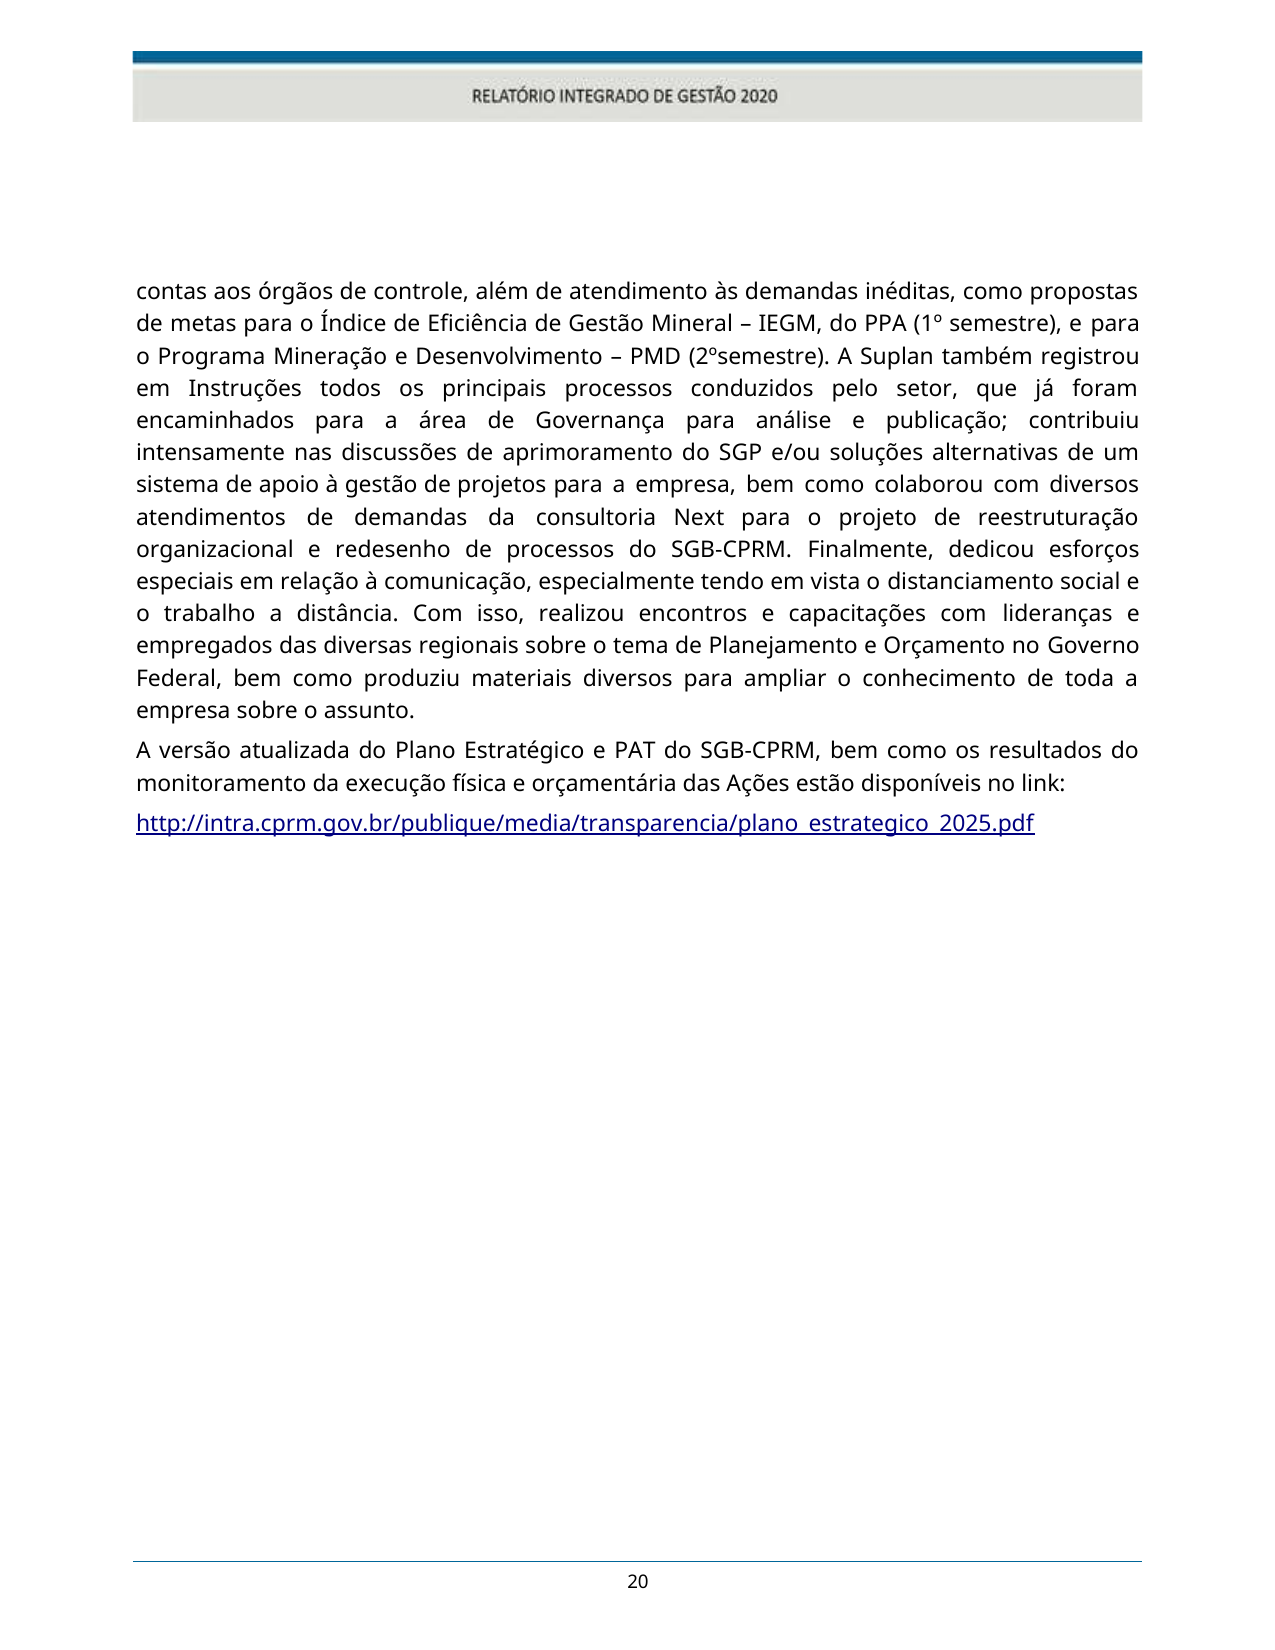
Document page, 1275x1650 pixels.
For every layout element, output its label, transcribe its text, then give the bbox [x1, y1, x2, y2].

text contas aos órgãos de controle, além de atendimento às demandas inéditas, como propostas de metas para o Índice de Eficiência de Gestão Mineral – IEGM, do PPA (1º semestre), e para o Programa Mineração e Desenvolvimento – PMD (2ºsemestre). A Suplan também registrou em Instruções todos os principais processos conduzidos pelo setor, que já foram encaminhados para a área de Governança para análise e publicação; contribuiu intensamente nas discussões de aprimoramento do SGP e/ou soluções alternativas de um sistema de apoio à gestão de projetos para a empresa, bem como colaborou com diversos atendimentos de demandas da consultoria Next para o projeto de reestruturação organizacional e redesenho de processos do SGB-CPRM. Finalmente, dedicou esforços especiais em relação à comunicação, especialmente tendo em vista o distanciamento social e o trabalho a distância. Com isso, realizou encontros e capacitações com lideranças e empregados das diversas regionais sobre o tema de Planejamento e Orçamento no Governo Federal, bem como produziu materiais diversos para ampliar o conhecimento de toda a empresa sobre o assunto. [136, 275, 1139, 725]
text A versão atualizada do Plano Estratégico e PAT do SGB-CPRM, bem como os resultados do monitoramento da execução física e orçamentária das Ações estão disponíveis no link: [136, 734, 1139, 798]
text http://intra.cprm.gov.br/publique/media/transparencia/plano_estrategico_2025.pdf [136, 807, 1202, 838]
